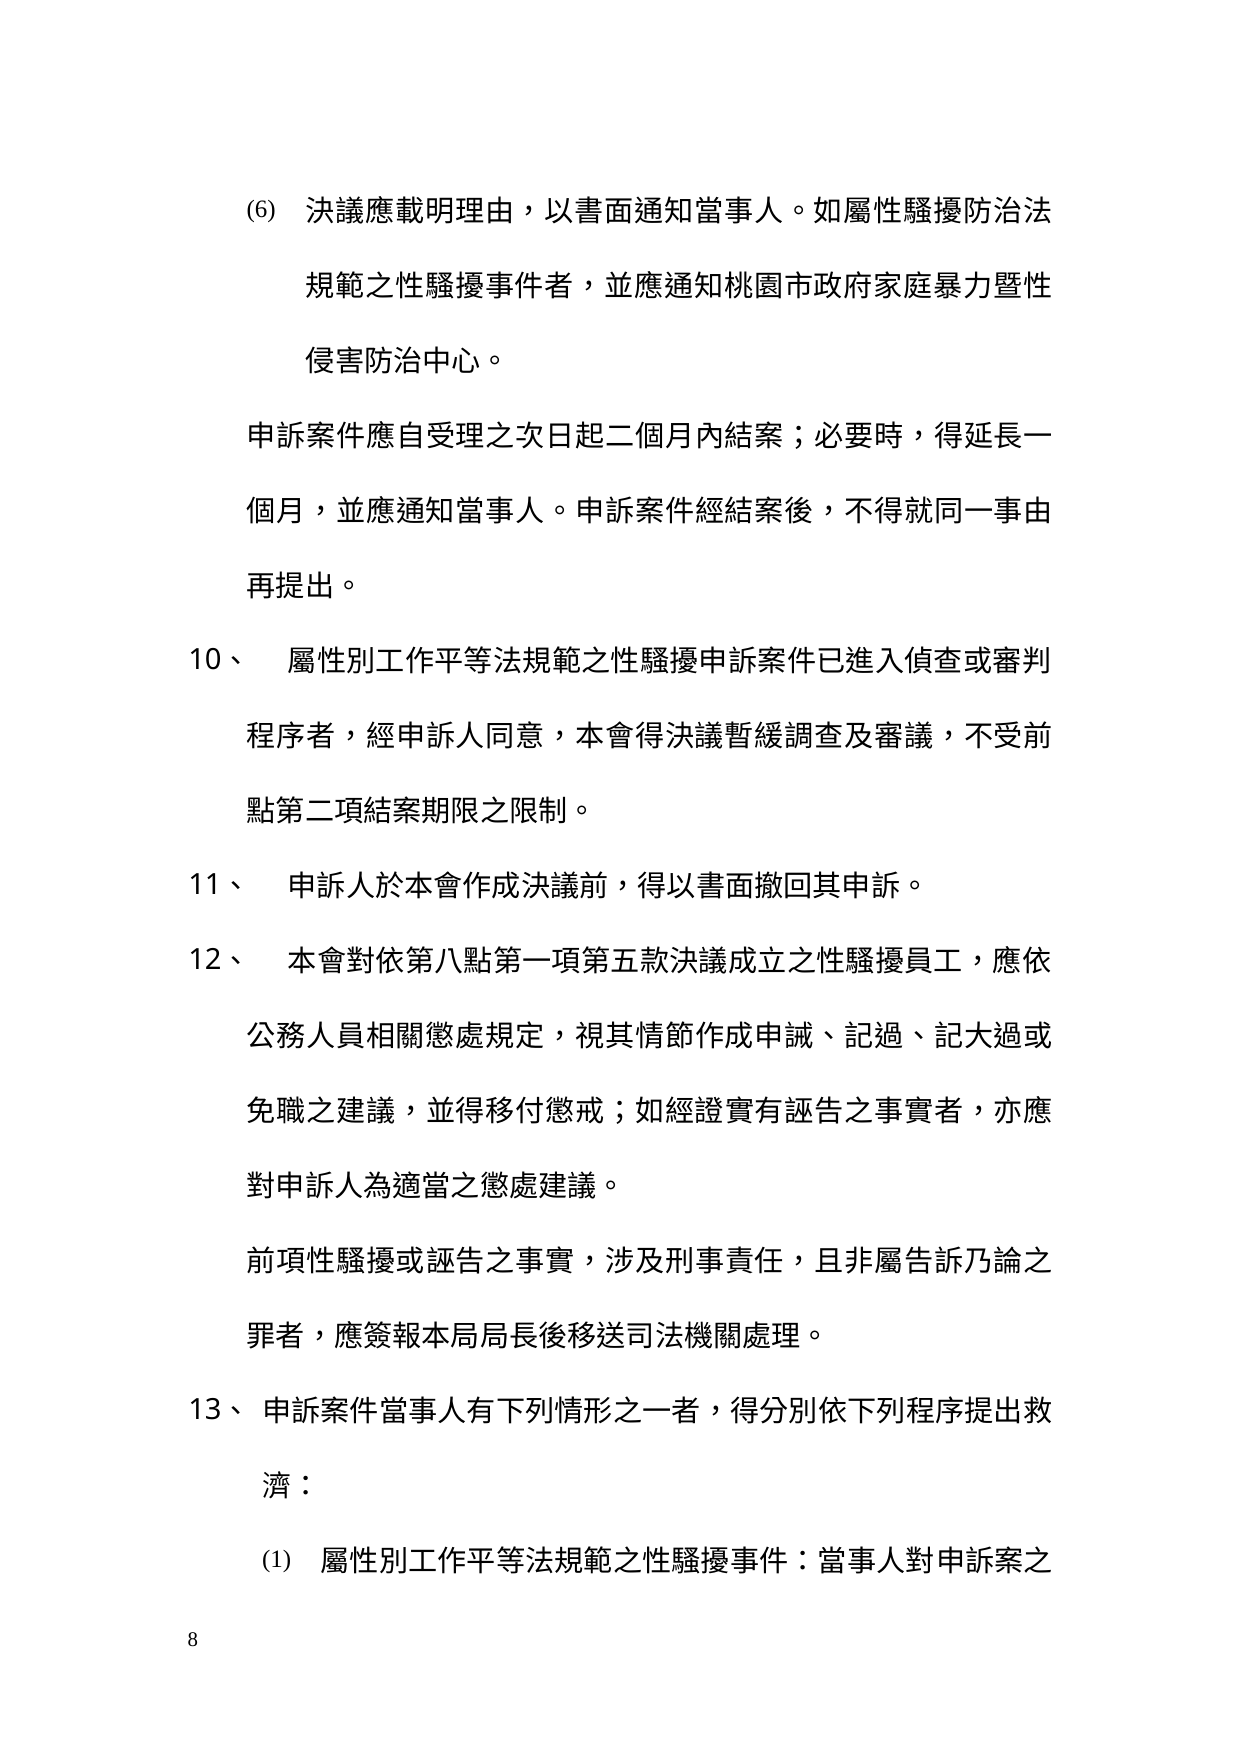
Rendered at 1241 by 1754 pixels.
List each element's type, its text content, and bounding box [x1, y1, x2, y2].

list 申訴案件當事人有下列情形之一者，得分別依下列程序提出救濟： [188, 1364, 1053, 1514]
list 前項性騷擾或誣告之事實，涉及刑事責任，且非屬告訴乃論之罪者，應簽報本局局長後移送司法機關處理。 [246, 1214, 1053, 1364]
list 申訴人於本會作成決議前，得以書面撤回其申訴。 [188, 839, 1053, 914]
list 屬性別工作平等法規範之性騷擾申訴案件已進入偵查或審判程序者，經申訴人同意，本會得決議暫緩調查及審議，不受前點第二項結案期限之限制。 [188, 614, 1053, 839]
list 決議應載明理由，以書面通知當事人。如屬性騷擾防治法規範之性騷擾事件者，並應通知桃園市政府家庭暴力暨性侵害防治中心。 [246, 164, 1053, 389]
list 申訴案件應自受理之次日起二個月內結案；必要時，得延長一個月，並應通知當事人。申訴案件經結案後，不得就同一事由再提出。 [246, 389, 1053, 614]
list 本會對依第八點第一項第五款決議成立之性騷擾員工，應依公務人員相關懲處規定，視其情節作成申誡、記過、記大過或免職之建議，並得移付懲戒；如經證實有誣告之事實者，亦應對申訴人為適當之懲處建議。 [188, 914, 1053, 1214]
list 屬性別工作平等法規範之性騷擾事件：當事人對申訴案之 [262, 1514, 1053, 1589]
